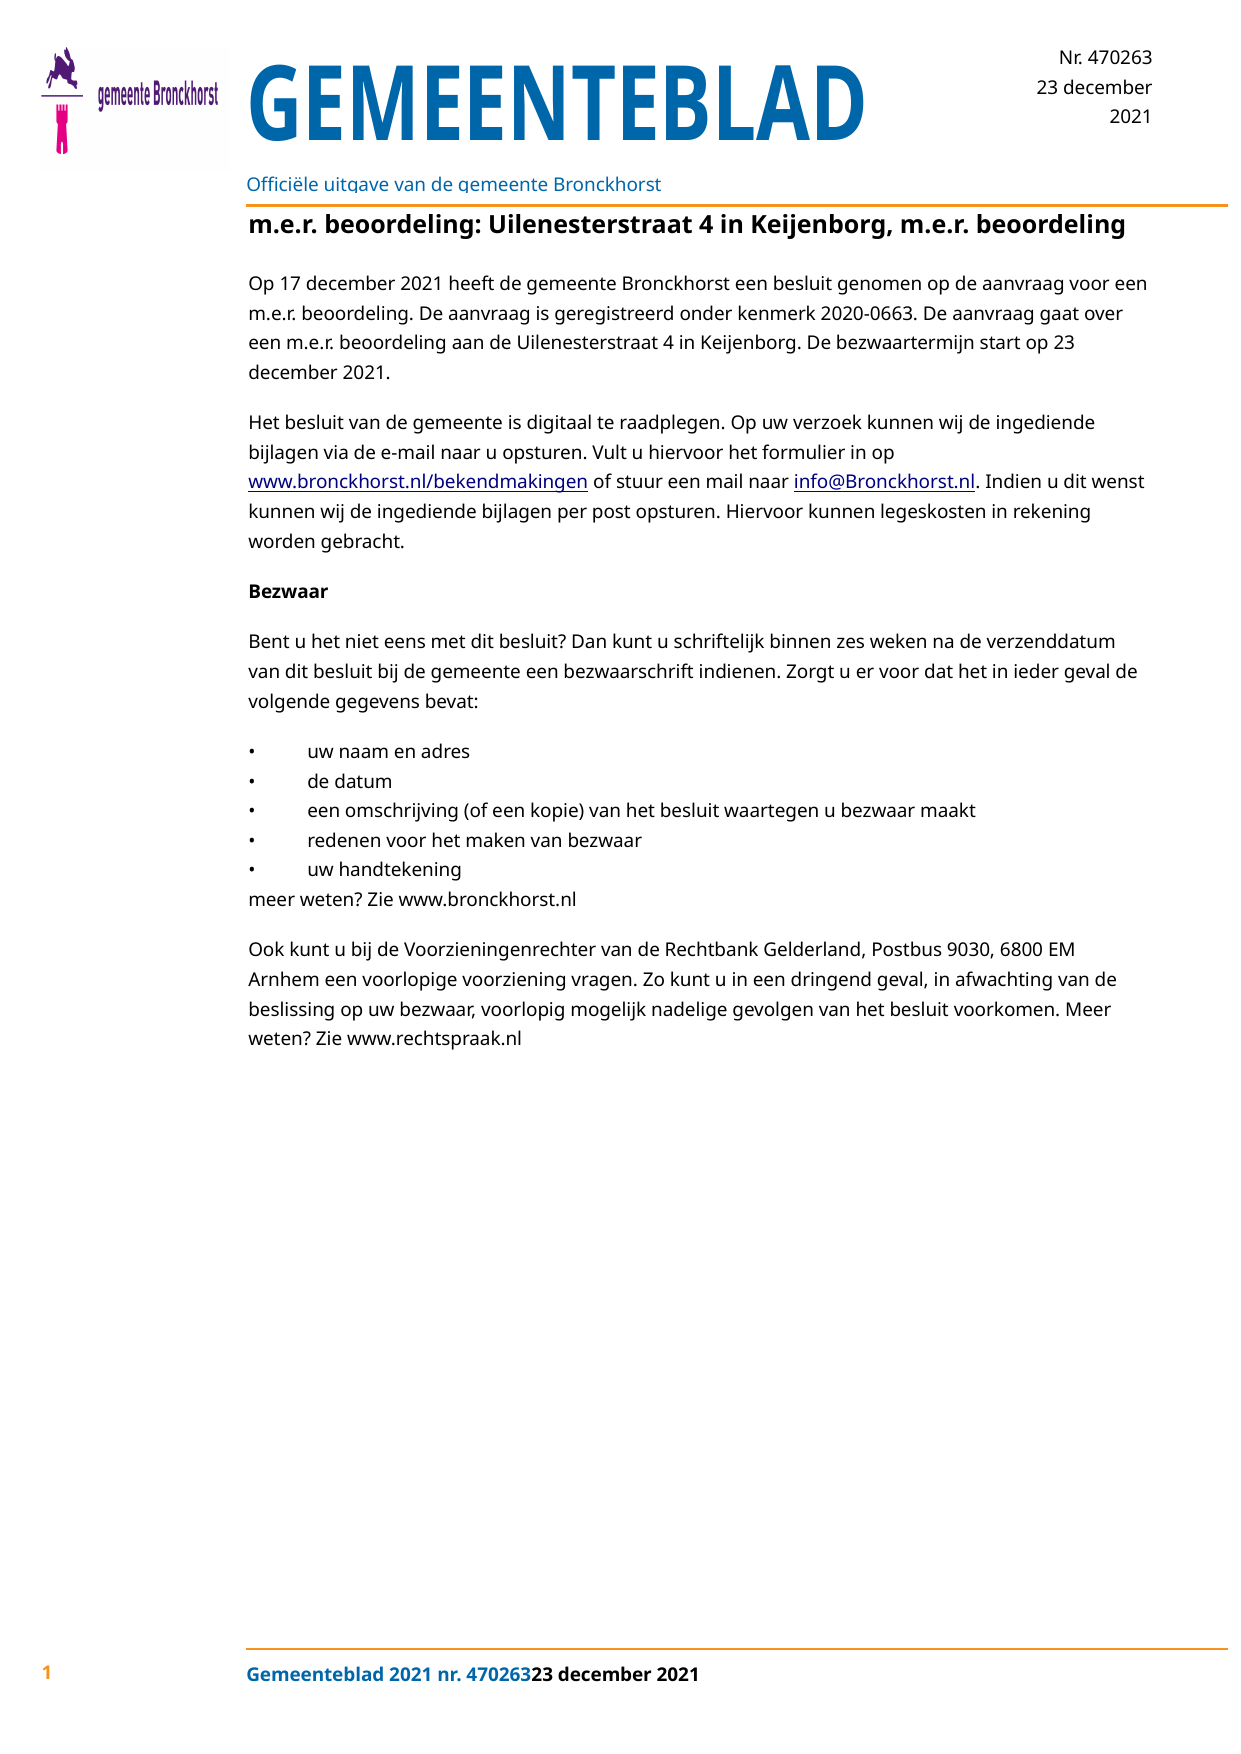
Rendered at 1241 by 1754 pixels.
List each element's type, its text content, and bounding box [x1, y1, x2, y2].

list redenen voor het maken van bezwaar [248, 827, 1152, 853]
picture [41, 47, 231, 172]
list uw naam en adres [248, 738, 1152, 764]
text meer weten? Zie www.bronckhorst.nl [248, 886, 1152, 912]
text Ook kunt u bij de Voorzieningenrechter van de Rechtbank Gelderland, Postbus 9030, 6800 EM Arnhem een voorlopige voorziening vragen. Zo kunt u in een dringend geval, in afwachting van de beslissing op uw bezwaar, voorlopig mogelijk nadelige gevolgen van het besluit voorkomen. Meer weten? Zie www.rechtspraak.nl [248, 937, 1152, 1051]
text Op 17 december 2021 heeft de gemeente Bronckhorst een besluit genomen op de aanvraag voor een m.e.r. beoordeling. De aanvraag is geregistreerd onder kenmerk 2020-0663. De aanvraag gaat over een m.e.r. beoordeling aan de Uilenesterstraat 4 in Keijenborg. De bezwaartermijn start op 23 december 2021. [248, 270, 1152, 385]
list uw handtekening [248, 857, 1152, 882]
text Het besluit van de gemeente is digitaal te raadplegen. Op uw verzoek kunnen wij de ingediende bijlagen via de e-mail naar u opsturen. Vult u hiervoor het formulier in op www.bronckhorst.nl/bekendmakingen of stuur een mail naar info@Bronckhorst.nl. Indien u dit wenst kunnen wij de ingediende bijlagen per post opsturen. Hiervoor kunnen legeskosten in rekening worden gebracht. [248, 409, 1152, 553]
text m.e.r. beoordeling: Uilenesterstraat 4 in Keijenborg, m.e.r. beoordeling [248, 207, 1152, 241]
list de datum [248, 768, 1152, 793]
text Bezwaar [248, 578, 1152, 604]
list een omschrijving (of een kopie) van het besluit waartegen u bezwaar maakt [248, 797, 1152, 823]
text Bent u het niet eens met dit besluit? Dan kunt u schriftelijk binnen zes weken na de verzenddatum van dit besluit bij de gemeente een bezwaarschrift indienen. Zorgt u er voor dat het in ieder geval de volgende gegevens bevat: [248, 629, 1152, 713]
